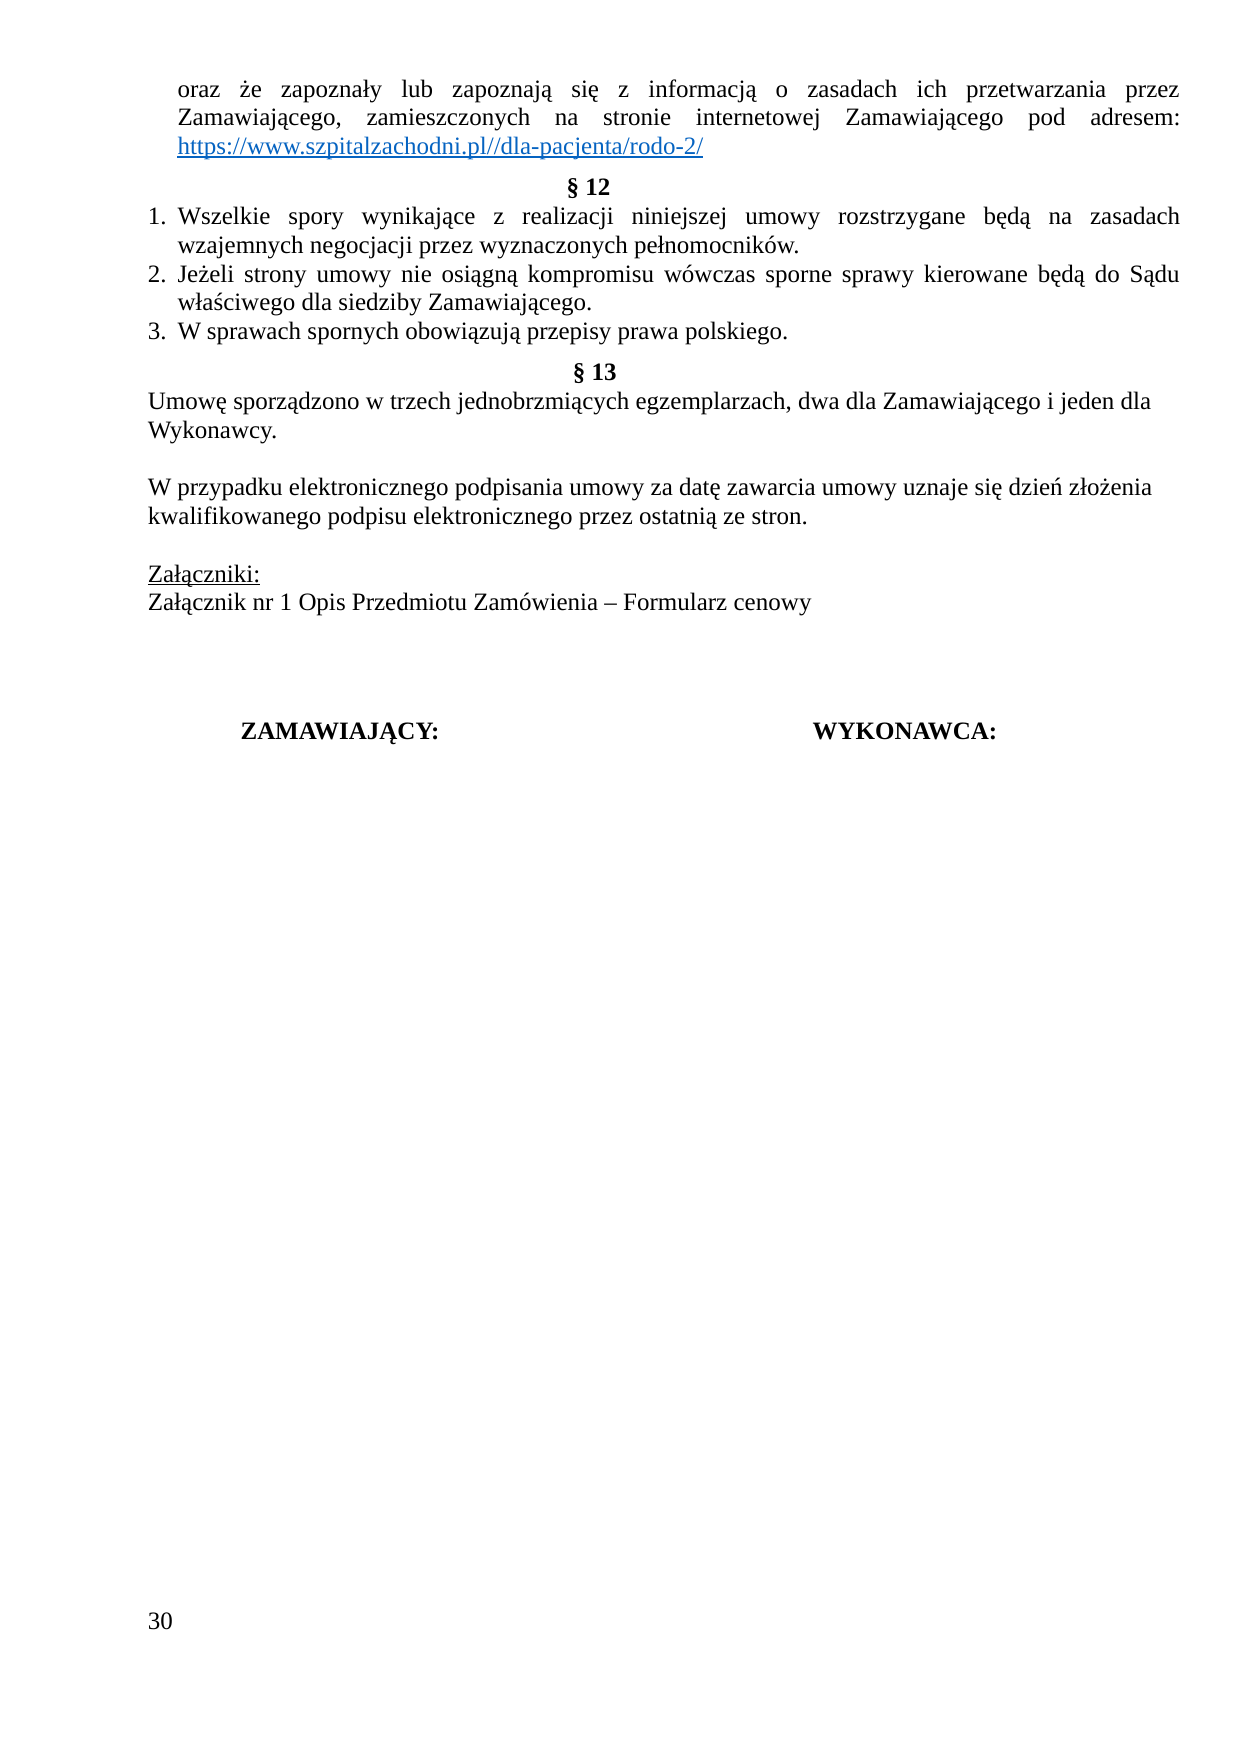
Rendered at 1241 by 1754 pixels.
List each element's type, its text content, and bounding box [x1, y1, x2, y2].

text Załącznik nr 1 Opis Przedmiotu Zamówienia – Formularz cenowy [148, 587, 1181, 616]
text § 12 [148, 172, 1181, 201]
text Umowę sporządzono w trzech jednobrzmiących egzemplarzach, dwa dla Zamawiającego i jeden dla Wykonawcy. [148, 386, 1181, 444]
text § 13 [148, 357, 1181, 386]
text 1. Wszelkie spory wynikające z realizacji niniejszej umowy rozstrzygane będą na zasadach wzajemnych negocjacji przez wyznaczonych pełnomocników. [148, 201, 1181, 259]
text 3. W sprawach spornych obowiązują przepisy prawa polskiego. [148, 316, 1181, 345]
text 2. Jeżeli strony umowy nie osiągną kompromisu wówczas sporne sprawy kierowane będą do Sądu właściwego dla siedziby Zamawiającego. [148, 259, 1181, 316]
text oraz że zapoznały lub zapoznają się z informacją o zasadach ich przetwarzania przez Zamawiającego, zamieszczonych na stronie internetowej Zamawiającego pod adresem: https://www.szpitalzachodni.pl//dla-pacjenta/rodo-2/ [148, 74, 1181, 160]
text W przypadku elektronicznego podpisania umowy za datę zawarcia umowy uznaje się dzień złożenia kwalifikowanego podpisu elektronicznego przez ostatnią ze stron. [148, 472, 1181, 530]
text ZAMAWIAJĄCY: WYKONAWCA: [148, 716, 1181, 745]
text Załączniki: [148, 559, 1181, 587]
